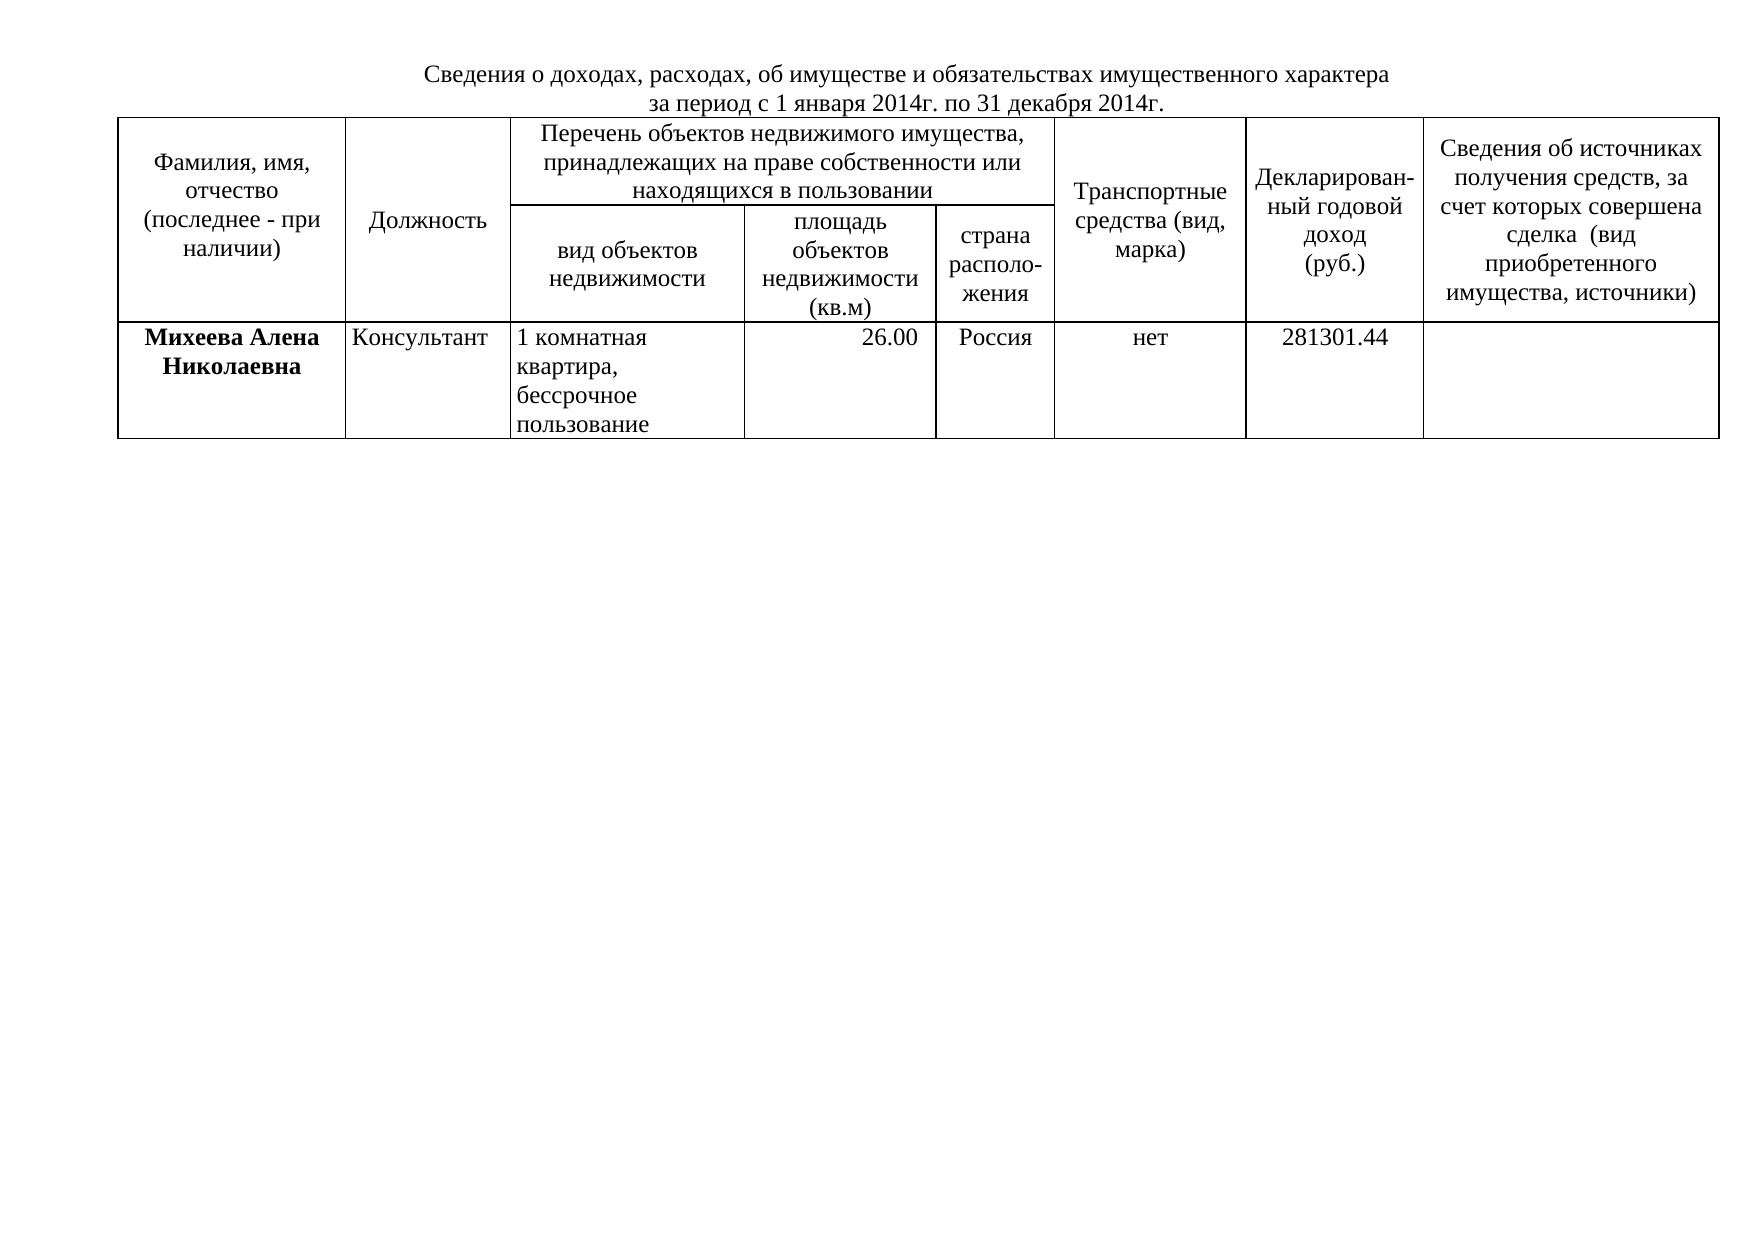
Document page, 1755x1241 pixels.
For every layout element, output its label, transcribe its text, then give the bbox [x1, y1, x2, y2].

table_header Должность [346, 118, 510, 321]
table_header Транспортные средства (вид, марка) [1055, 118, 1245, 321]
text Сведения о доходах, расходах, об имуществе и обязательствах имущественного характера [118, 59, 1695, 88]
table_cell 1 комнатная квартира, бессрочное пользование [511, 323, 744, 437]
table_header Перечень объектов недвижимого имущества, принадлежащих на праве собственности или находящихся в пользовании [511, 118, 1054, 204]
text за период с 1 января 2014г. по 31 декабря 2014г. [118, 88, 1695, 117]
table_cell 26.00 [745, 323, 935, 437]
table_cell страна располо- жения [937, 206, 1054, 321]
table_header Сведения об источниках получения средств, за счет которых совершена сделка (вид приобретенного имущества, источники) [1424, 118, 1718, 321]
table_cell Россия [937, 323, 1054, 437]
table_cell вид объектов недвижимости [511, 206, 744, 321]
table_cell нет [1055, 323, 1245, 437]
table_cell площадь объектов недвижимости (кв.м) [745, 206, 935, 321]
table_cell Михеева Алена Николаевна [119, 323, 345, 437]
table_header Декларирован-ный годовой доход (руб.) [1247, 118, 1423, 321]
table_cell [1424, 323, 1718, 437]
table_header Фамилия, имя, отчество (последнее - при наличии) [119, 118, 345, 321]
table_cell Консультант [346, 323, 510, 437]
table_cell 281301.44 [1247, 323, 1423, 437]
